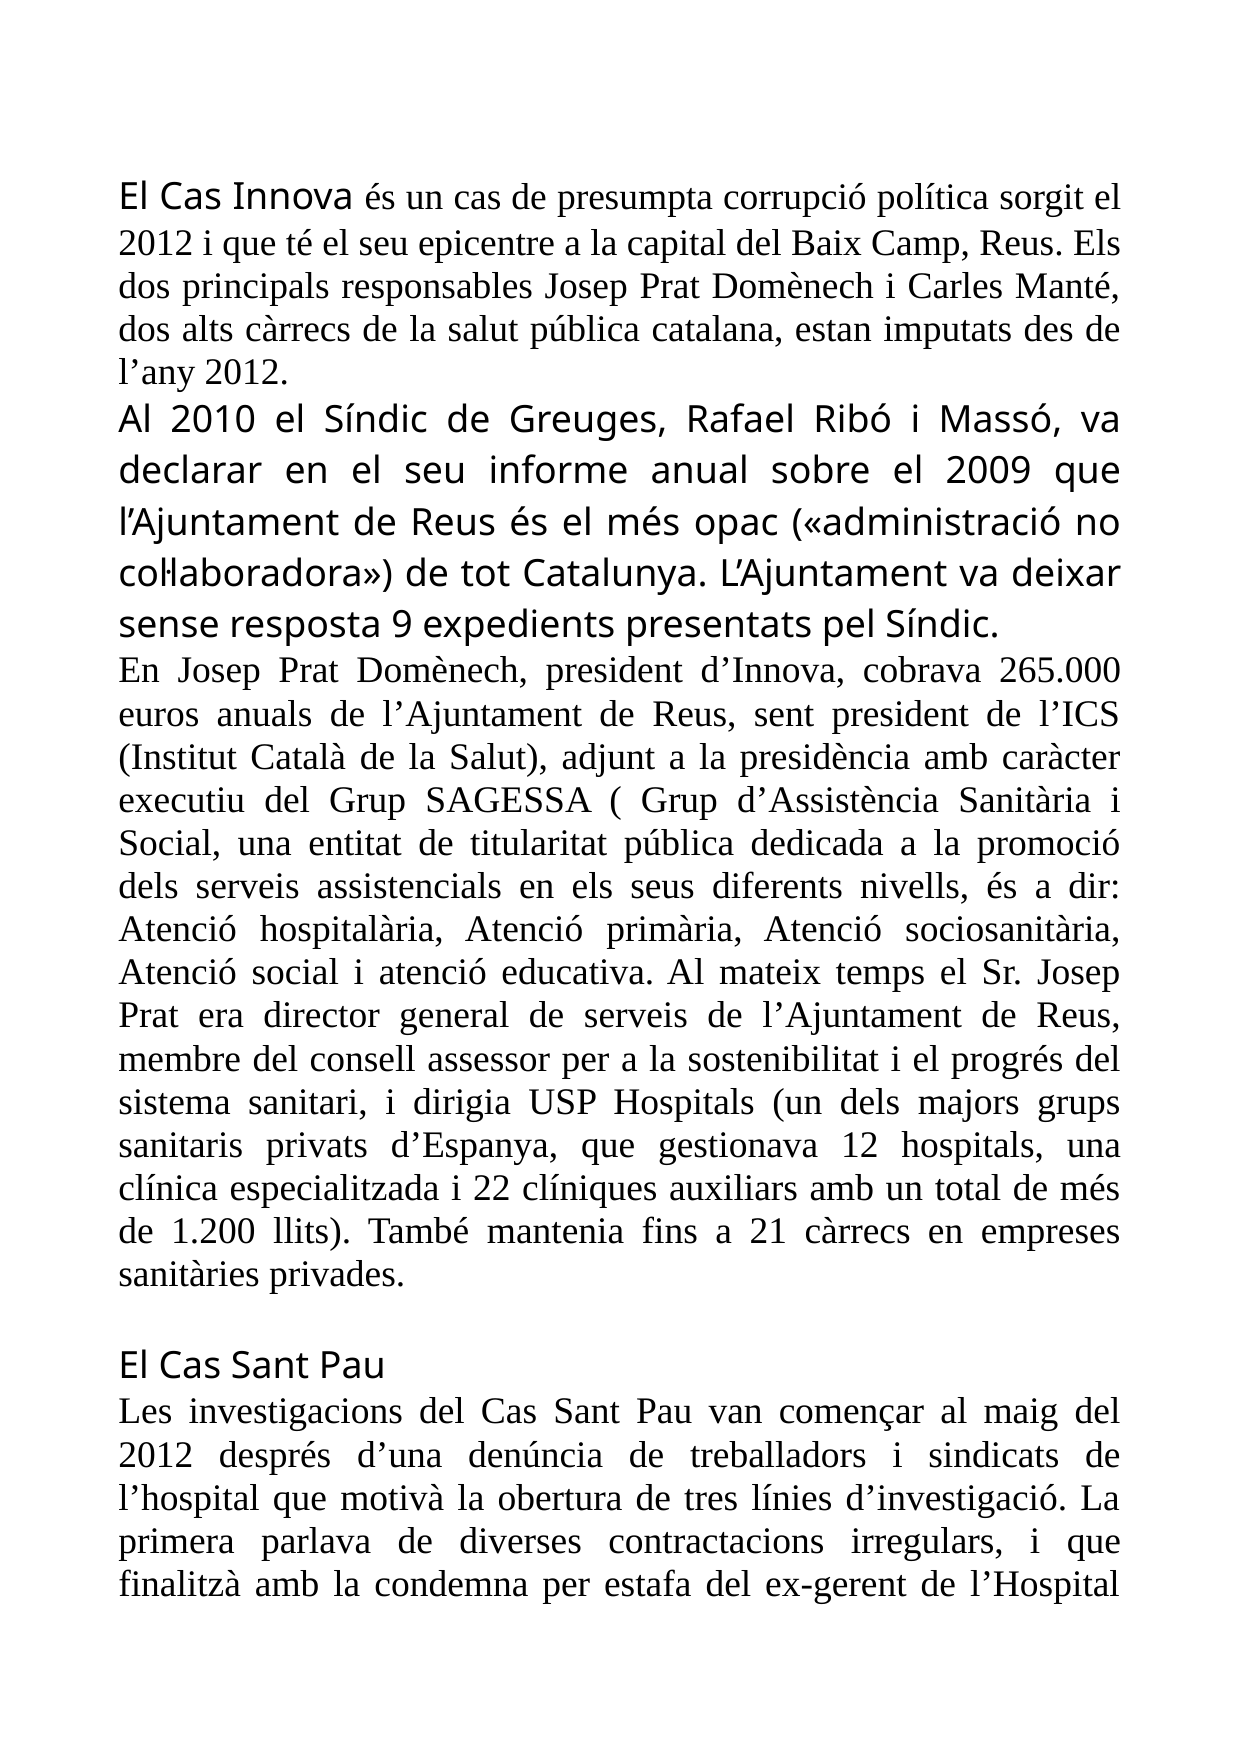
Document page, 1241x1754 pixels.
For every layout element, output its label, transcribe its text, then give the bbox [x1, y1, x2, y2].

text Al 2010 el Síndic de Greuges, Rafael Ribó i Massó, va declarar en el seu informe anual sobre el 2009 que l’Ajuntament de Reus és el més opac («administració no col·laboradora») de tot Catalunya. L’Ajuntament va deixar sense resposta 9 expedients presentats pel Síndic. [118, 393, 1122, 648]
text El Cas Innova és un cas de presumpta corrupció política sorgit el 2012 i que té el seu epicentre a la capital del Baix Camp, Reus. Els dos principals responsables Josep Prat Domènech i Carles Manté, dos alts càrrecs de la salut pública catalana, estan imputats des de l’any 2012. [118, 169, 1122, 393]
text En Josep Prat Domènech, president d’Innova, cobrava 265.000 euros anuals de l’Ajuntament de Reus, sent president de l’ICS (Institut Català de la Salut), adjunt a la presidència amb caràcter executiu del Grup SAGESSA ( Grup d’Assistència Sanitària i Social, una entitat de titularitat pública dedicada a la promoció dels serveis assistencials en els seus diferents nivells, és a dir: Atenció hospitalària, Atenció primària, Atenció sociosanitària, Atenció social i atenció educativa. Al mateix temps el Sr. Josep Prat era director general de serveis de l’Ajuntament de Reus, membre del consell assessor per a la sostenibilitat i el progrés del sistema sanitari, i dirigia USP Hospitals (un dels majors grups sanitaris privats d’Espanya, que gestionava 12 hospitals, una clínica especialitzada i 22 clíniques auxiliars amb un total de més de 1.200 llits). També mantenia fins a 21 càrrecs en empreses sanitàries privades. [118, 648, 1122, 1295]
text Les investigacions del Cas Sant Pau van començar al maig del 2012 després d’una denúncia de treballadors i sindicats de l’hospital que motivà la obertura de tres línies d’investigació. La primera parlava de diverses contractacions irregulars, i que finalitzà amb la condemna per estafa del ex-gerent de l’Hospital [118, 1389, 1122, 1604]
text El Cas Sant Pau [118, 1338, 1122, 1389]
